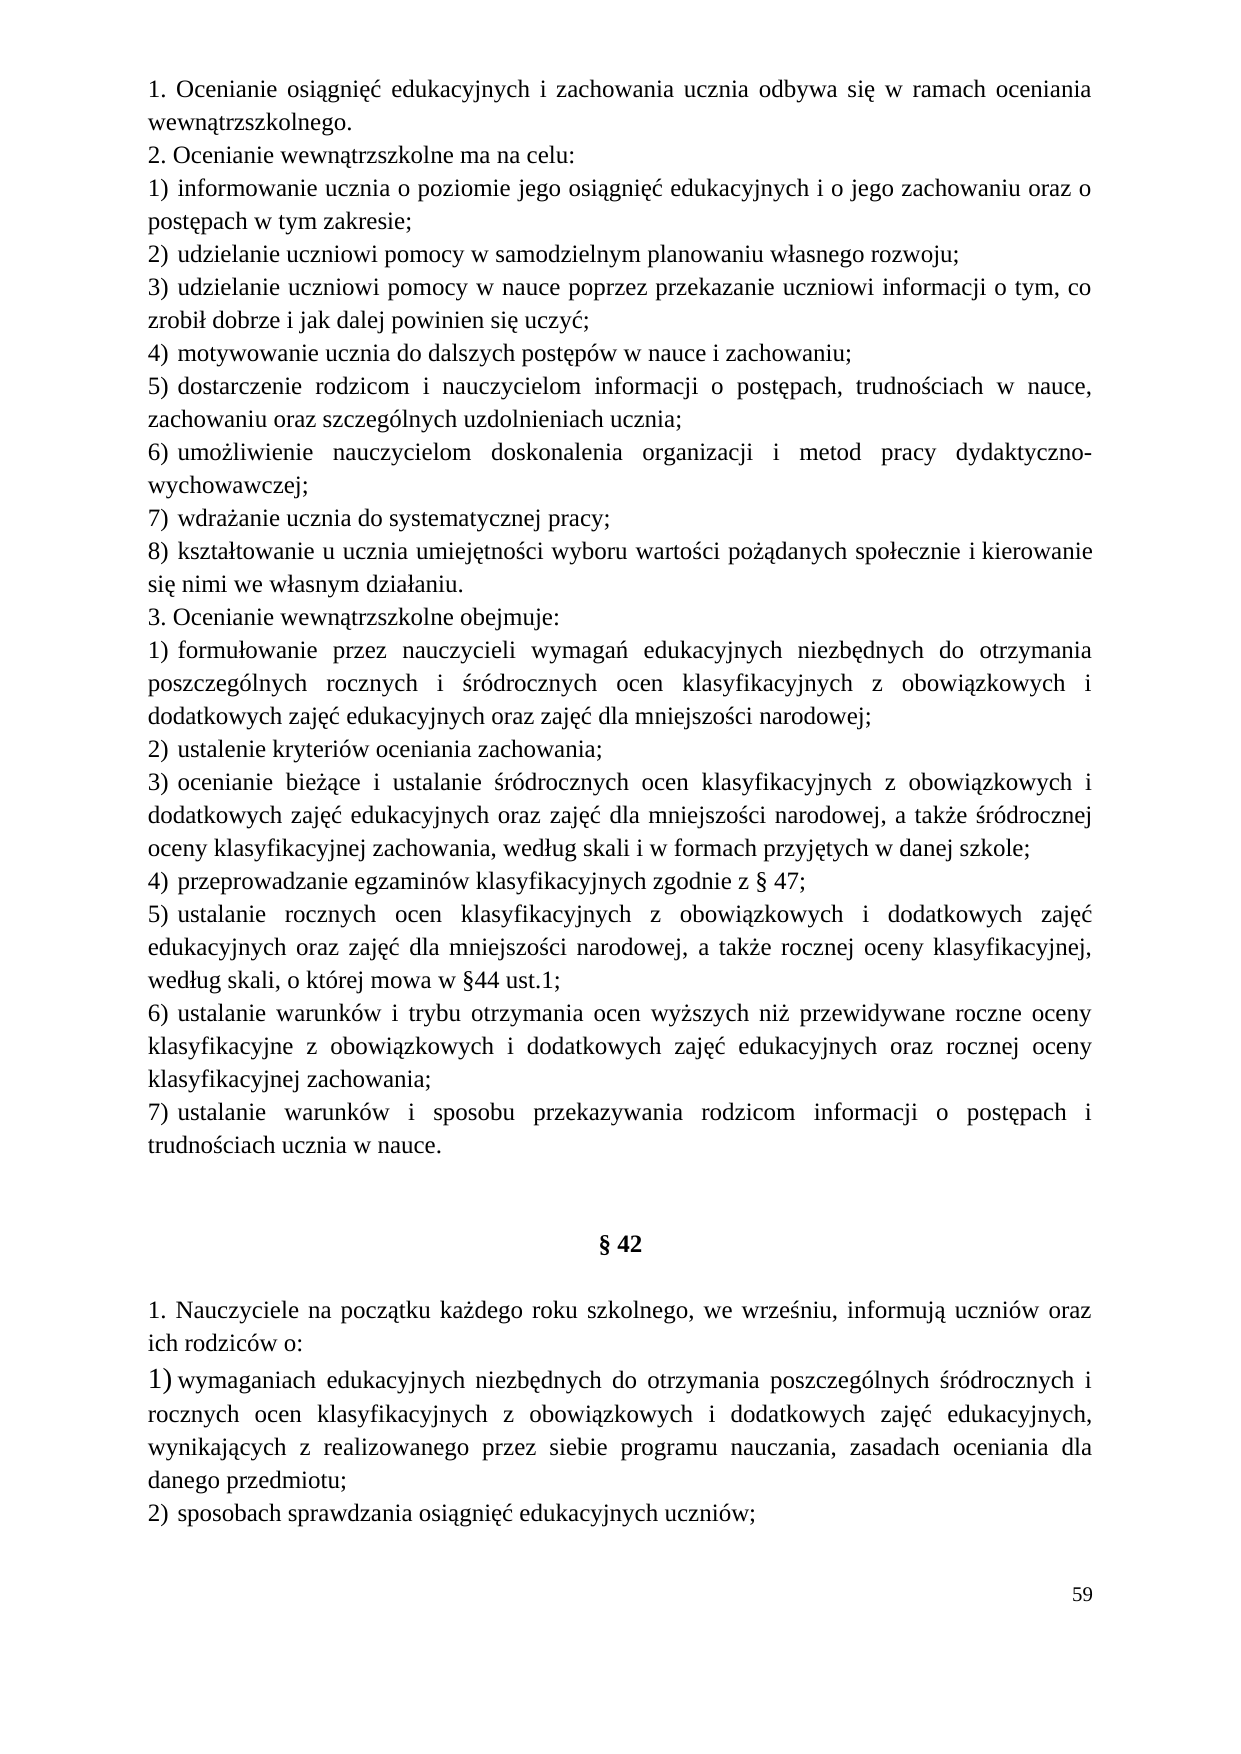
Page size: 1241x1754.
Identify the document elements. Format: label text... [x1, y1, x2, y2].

list wdrażanie ucznia do systematycznej pracy; [148, 503, 1093, 532]
list udzielanie uczniowi pomocy w samodzielnym planowaniu własnego rozwoju; [148, 239, 1093, 268]
list ustalenie kryteriów oceniania zachowania; [148, 734, 1093, 763]
list ustalanie warunków i trybu otrzymania ocen wyższych niż przewidywane roczne oceny klasyfikacyjne z obowiązkowych i dodatkowych zajęć edukacyjnych oraz rocznej oceny klasyfikacyjnej zachowania; [148, 998, 1093, 1093]
list motywowanie ucznia do dalszych postępów w nauce i zachowaniu; [148, 338, 1093, 367]
list wymaganiach edukacyjnych niezbędnych do otrzymania poszczególnych śródrocznych i rocznych ocen klasyfikacyjnych z obowiązkowych i dodatkowych zajęć edukacyjnych, wynikających z realizowanego przez siebie programu nauczania, zasadach oceniania dla danego przedmiotu; [148, 1362, 1093, 1494]
list ustalanie warunków i sposobu przekazywania rodzicom informacji o postępach i trudnościach ucznia w nauce. [148, 1097, 1093, 1159]
text 1. Nauczyciele na początku każdego roku szkolnego, we wrześniu, informują uczniów oraz ich rodziców o: [148, 1296, 1093, 1357]
list przeprowadzanie egzaminów klasyfikacyjnych zgodnie z § 47; [148, 866, 1093, 895]
list kształtowanie u ucznia umiejętności wyboru wartości pożądanych społecznie i kierowanie się nimi we własnym działaniu. [148, 536, 1093, 598]
list sposobach sprawdzania osiągnięć edukacyjnych uczniów; [148, 1498, 1093, 1527]
text 1. Ocenianie osiągnięć edukacyjnych i zachowania ucznia odbywa się w ramach oceniania wewnątrzszkolnego. [148, 74, 1093, 136]
text § 42 [148, 1229, 1093, 1258]
list ocenianie bieżące i ustalanie śródrocznych ocen klasyfikacyjnych z obowiązkowych i dodatkowych zajęć edukacyjnych oraz zajęć dla mniejszości narodowej, a także śródrocznej oceny klasyfikacyjnej zachowania, według skali i w formach przyjętych w danej szkole; [148, 767, 1093, 862]
list formułowanie przez nauczycieli wymagań edukacyjnych niezbędnych do otrzymania poszczególnych rocznych i śródrocznych ocen klasyfikacyjnych z obowiązkowych i dodatkowych zajęć edukacyjnych oraz zajęć dla mniejszości narodowej; [148, 635, 1093, 730]
list ustalanie rocznych ocen klasyfikacyjnych z obowiązkowych i dodatkowych zajęć edukacyjnych oraz zajęć dla mniejszości narodowej, a także rocznej oceny klasyfikacyjnej, według skali, o której mowa w §44 ust.1; [148, 899, 1093, 994]
list dostarczenie rodzicom i nauczycielom informacji o postępach, trudnościach w nauce, zachowaniu oraz szczególnych uzdolnieniach ucznia; [148, 371, 1093, 433]
text 3. Ocenianie wewnątrzszkolne obejmuje: [148, 602, 1093, 631]
list umożliwienie nauczycielom doskonalenia organizacji i metod pracy dydaktyczno-wychowawczej; [148, 437, 1093, 499]
list informowanie ucznia o poziomie jego osiągnięć edukacyjnych i o jego zachowaniu oraz o postępach w tym zakresie; [148, 173, 1093, 234]
list udzielanie uczniowi pomocy w nauce poprzez przekazanie uczniowi informacji o tym, co zrobił dobrze i jak dalej powinien się uczyć; [148, 272, 1093, 334]
text 2. Ocenianie wewnątrzszkolne ma na celu: [148, 140, 1093, 168]
